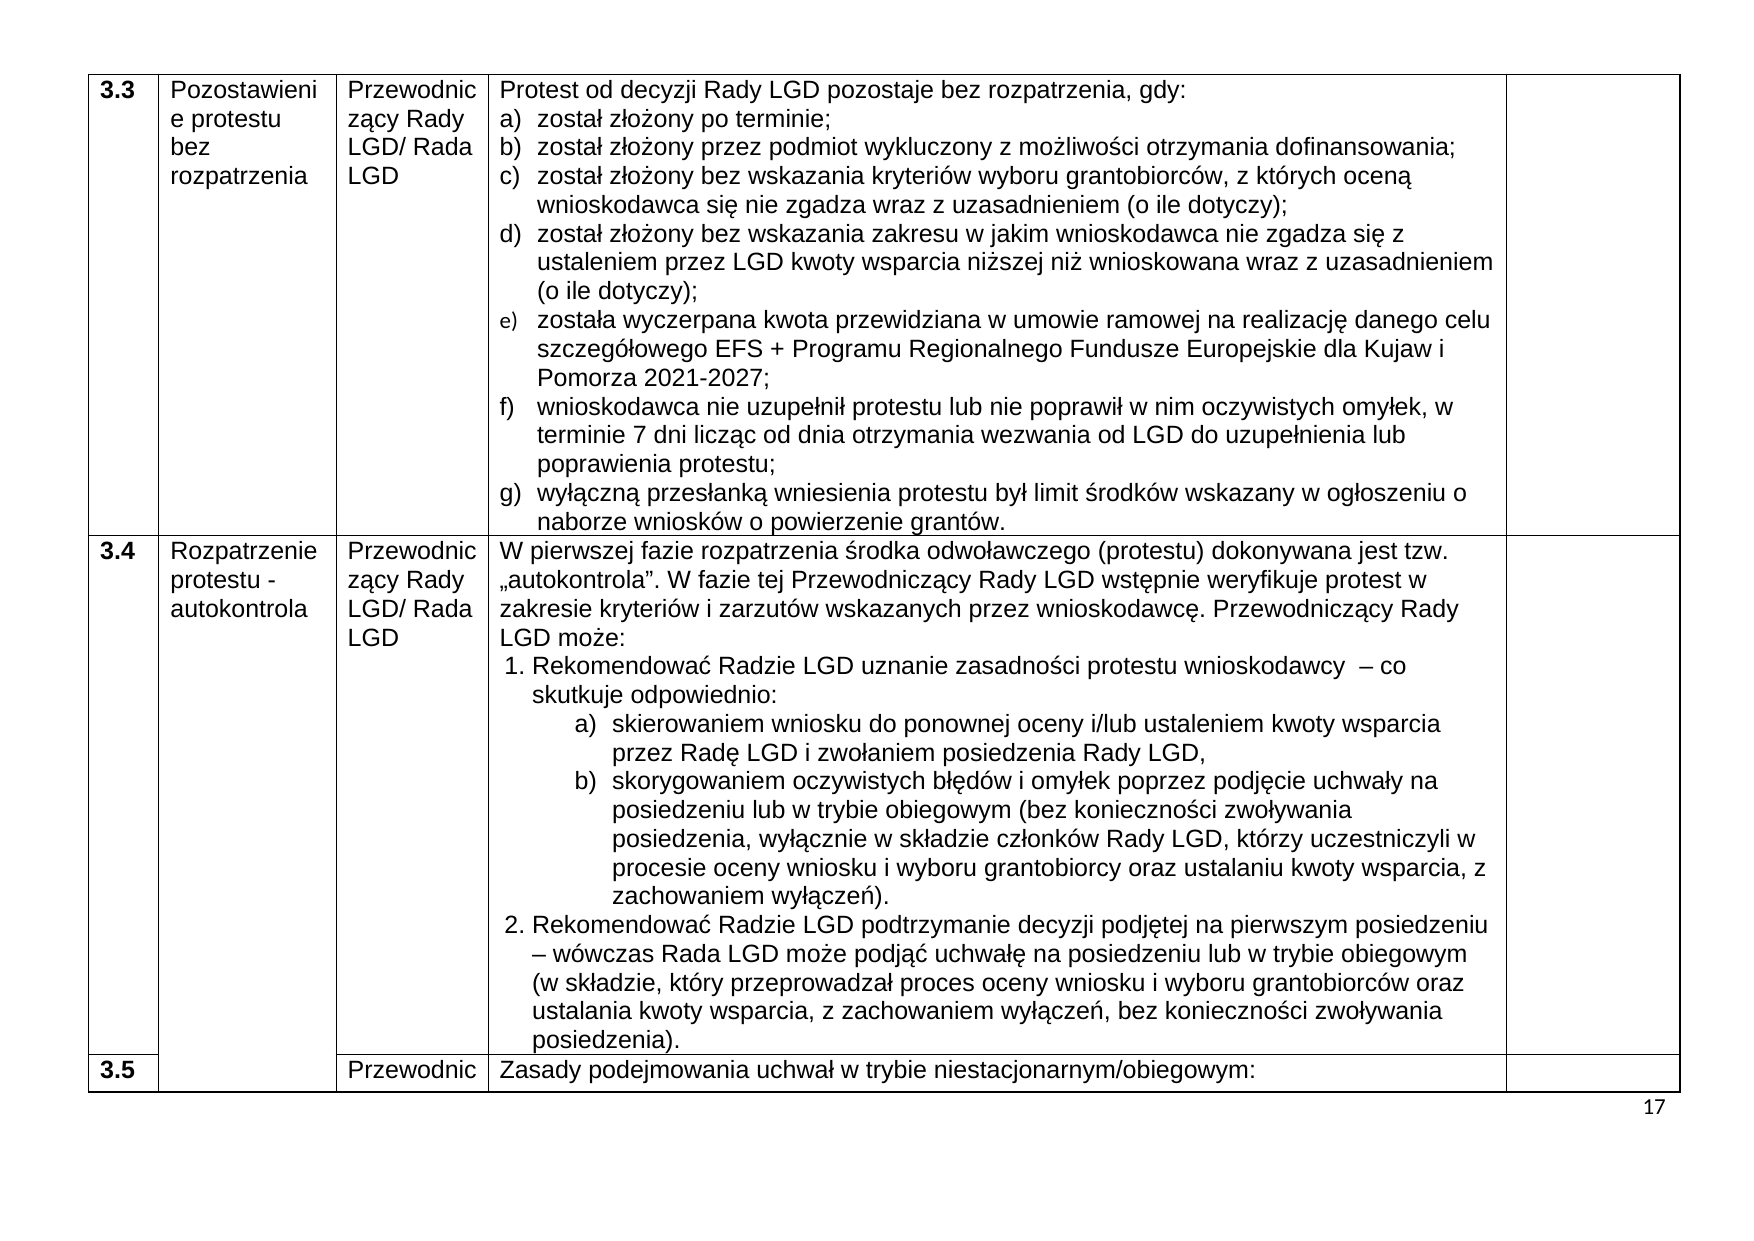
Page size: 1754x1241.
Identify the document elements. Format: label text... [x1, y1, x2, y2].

table_cell Pozostawienie protestu bez rozpatrzenia [159, 75, 336, 535]
table_cell Zasady podejmowania uchwał w trybie niestacjonarnym/obiegowym: [489, 1055, 1506, 1091]
table_cell Rozpatrzenie protestu - autokontrola [159, 536, 336, 1091]
table_cell Przewodniczący Rady LGD/ Rada LGD [337, 75, 488, 535]
table_cell [1507, 75, 1679, 535]
table_cell Przewodnic [337, 1055, 488, 1091]
table_cell 3.5 [89, 1055, 158, 1091]
table_cell 3.3 [89, 75, 158, 535]
table_cell 3.4 [89, 536, 158, 1054]
table_cell Protest od decyzji Rady LGD pozostaje bez rozpatrzenia, gdy: został złożony po terminie; został złożony przez podmiot wykluczony z możliwości otrzymania dofinansowania; został złożony bez wskazania kryteriów wyboru grantobiorców, z których oceną wnioskodawca się nie zgadza wraz z uzasadnieniem (o ile dotyczy); został złożony bez wskazania zakresu w jakim wnioskodawca nie zgadza się z ustaleniem przez LGD kwoty wsparcia niższej niż wnioskowana wraz z uzasadnieniem (o ile dotyczy); została wyczerpana kwota przewidziana w umowie ramowej na realizację danego celu szczegółowego EFS + Programu Regionalnego Fundusze Europejskie dla Kujaw i Pomorza 2021-2027; wnioskodawca nie uzupełnił protestu lub nie poprawił w nim oczywistych omyłek, w terminie 7 dni licząc od dnia otrzymania wezwania od LGD do uzupełnienia lub poprawienia protestu; wyłączną przesłanką wniesienia protestu był limit środków wskazany w ogłoszeniu o naborze wniosków o powierzenie grantów. [489, 75, 1506, 535]
table_cell Przewodniczący Rady LGD/ Rada LGD [337, 536, 488, 1054]
table_cell W pierwszej fazie rozpatrzenia środka odwoławczego (protestu) dokonywana jest tzw. „autokontrola”. W fazie tej Przewodniczący Rady LGD wstępnie weryfikuje protest w zakresie kryteriów i zarzutów wskazanych przez wnioskodawcę. Przewodniczący Rady LGD może: Rekomendować Radzie LGD uznanie zasadności protestu wnioskodawcy – co skutkuje odpowiednio: skierowaniem wniosku do ponownej oceny i/lub ustaleniem kwoty wsparcia przez Radę LGD i zwołaniem posiedzenia Rady LGD, skorygowaniem oczywistych błędów i omyłek poprzez podjęcie uchwały na posiedzeniu lub w trybie obiegowym (bez konieczności zwoływania posiedzenia, wyłącznie w składzie członków Rady LGD, którzy uczestniczyli w procesie oceny wniosku i wyboru grantobiorcy oraz ustalaniu kwoty wsparcia, z zachowaniem wyłączeń). Rekomendować Radzie LGD podtrzymanie decyzji podjętej na pierwszym posiedzeniu – wówczas Rada LGD może podjąć uchwałę na posiedzeniu lub w trybie obiegowym (w składzie, który przeprowadzał proces oceny wniosku i wyboru grantobiorców oraz ustalania kwoty wsparcia, z zachowaniem wyłączeń, bez konieczności zwoływania posiedzenia). [489, 536, 1506, 1054]
table_cell [1507, 1055, 1679, 1091]
table_cell [1507, 536, 1679, 1054]
